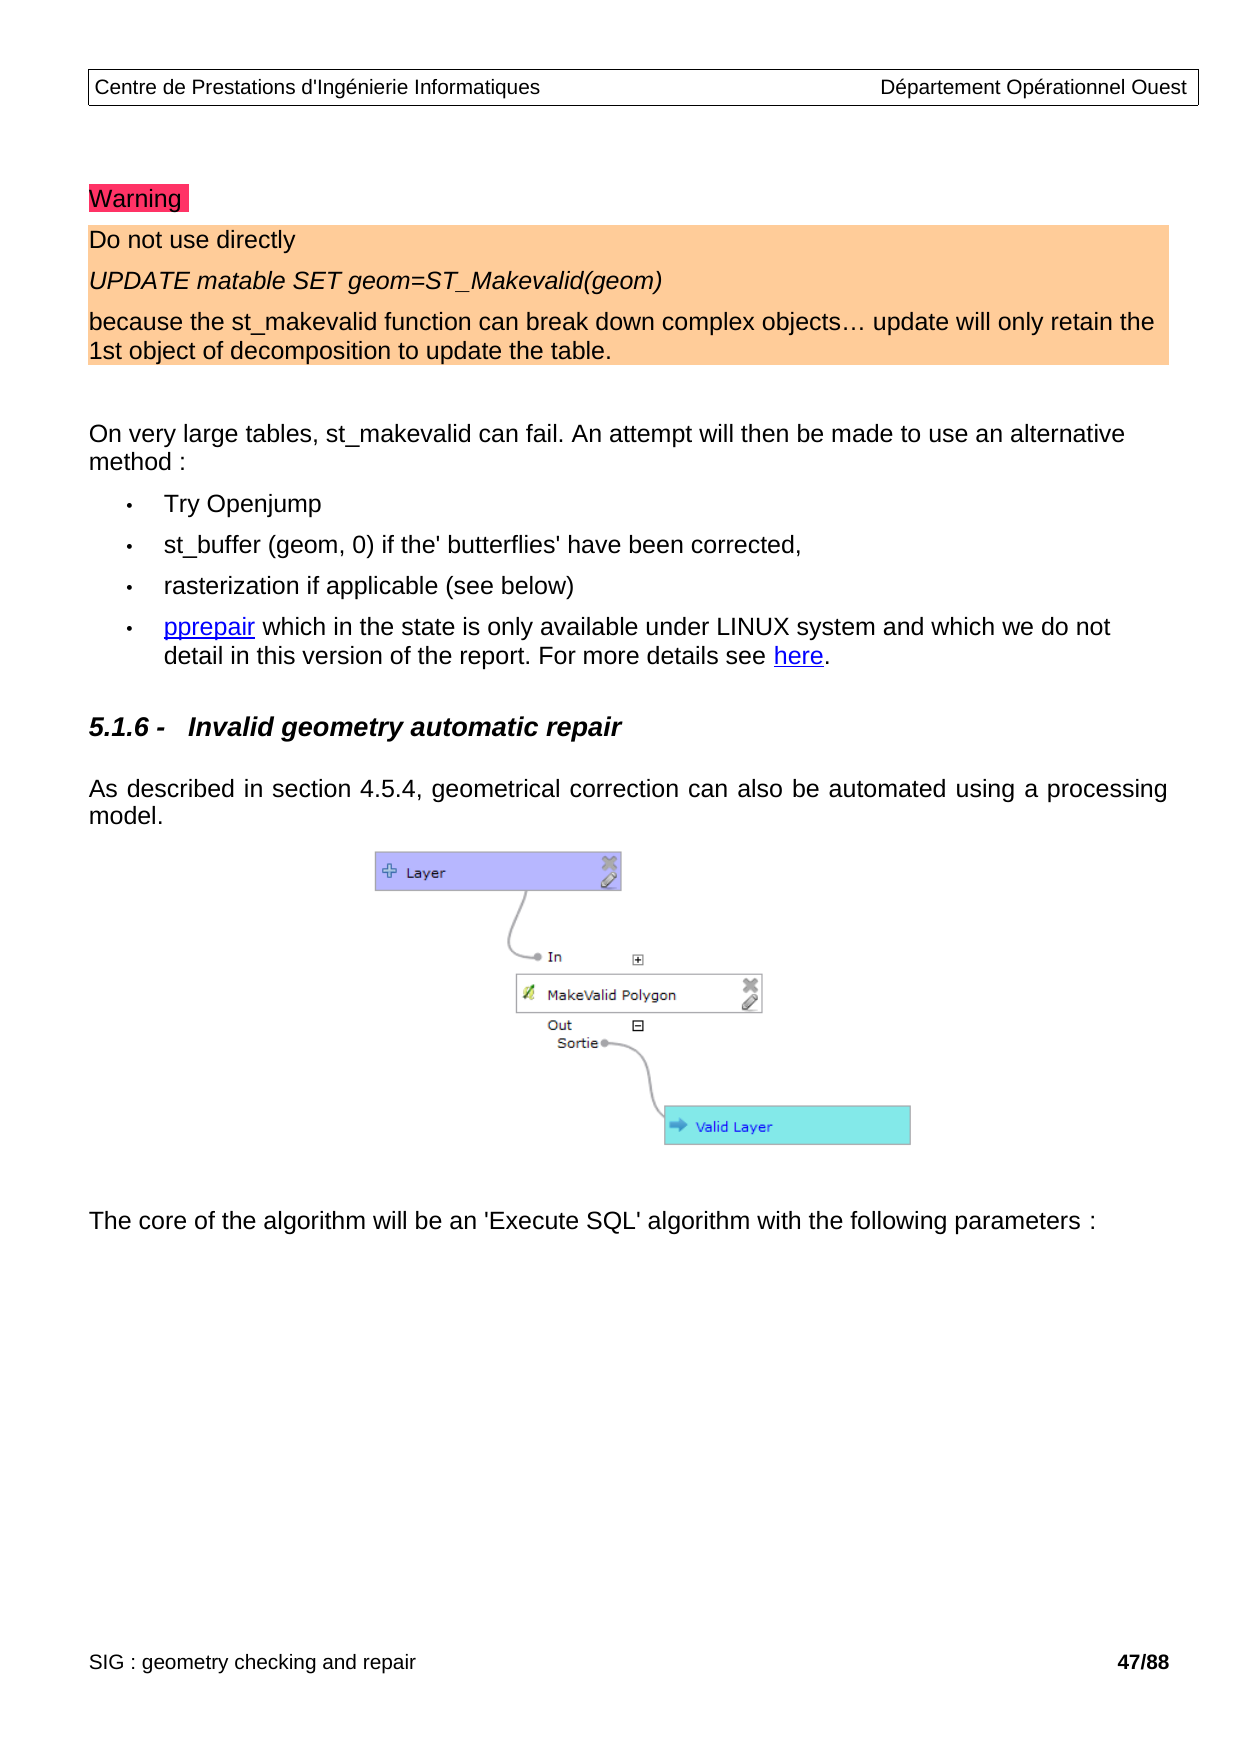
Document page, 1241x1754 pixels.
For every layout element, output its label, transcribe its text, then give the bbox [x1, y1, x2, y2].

text As described in section 4.5.4, geometrical correction can also be automated using a processing model. [88, 776, 1169, 830]
subtitle Invalid geometry automatic repair [88, 711, 1169, 743]
text Do not use directly [88, 225, 1169, 253]
text Warning [88, 183, 1169, 212]
text The core of the algorithm will be an 'Execute SQL' algorithm with the following parameters : [88, 1207, 1169, 1234]
text UPDATE matable SET geom=ST_Makevalid(geom) [88, 266, 1169, 295]
list rasterization if applicable (see below) [126, 571, 1169, 600]
list pprepair which in the state is only available under LINUX system and which we do not detail in this version of the report. For more details see here. [126, 612, 1169, 670]
list st_buffer (geom, 0) if the' butterflies' have been corrected, [126, 530, 1169, 558]
list Try Openjump [126, 488, 1169, 517]
text On very large tables, st_makevalid can fail. An attempt will then be made to use an alternative method : [88, 418, 1169, 476]
text because the st_makevalid function can break down complex objects… update will only retain the 1st object of decomposition to update the table. [88, 307, 1169, 365]
picture [330, 830, 928, 1181]
